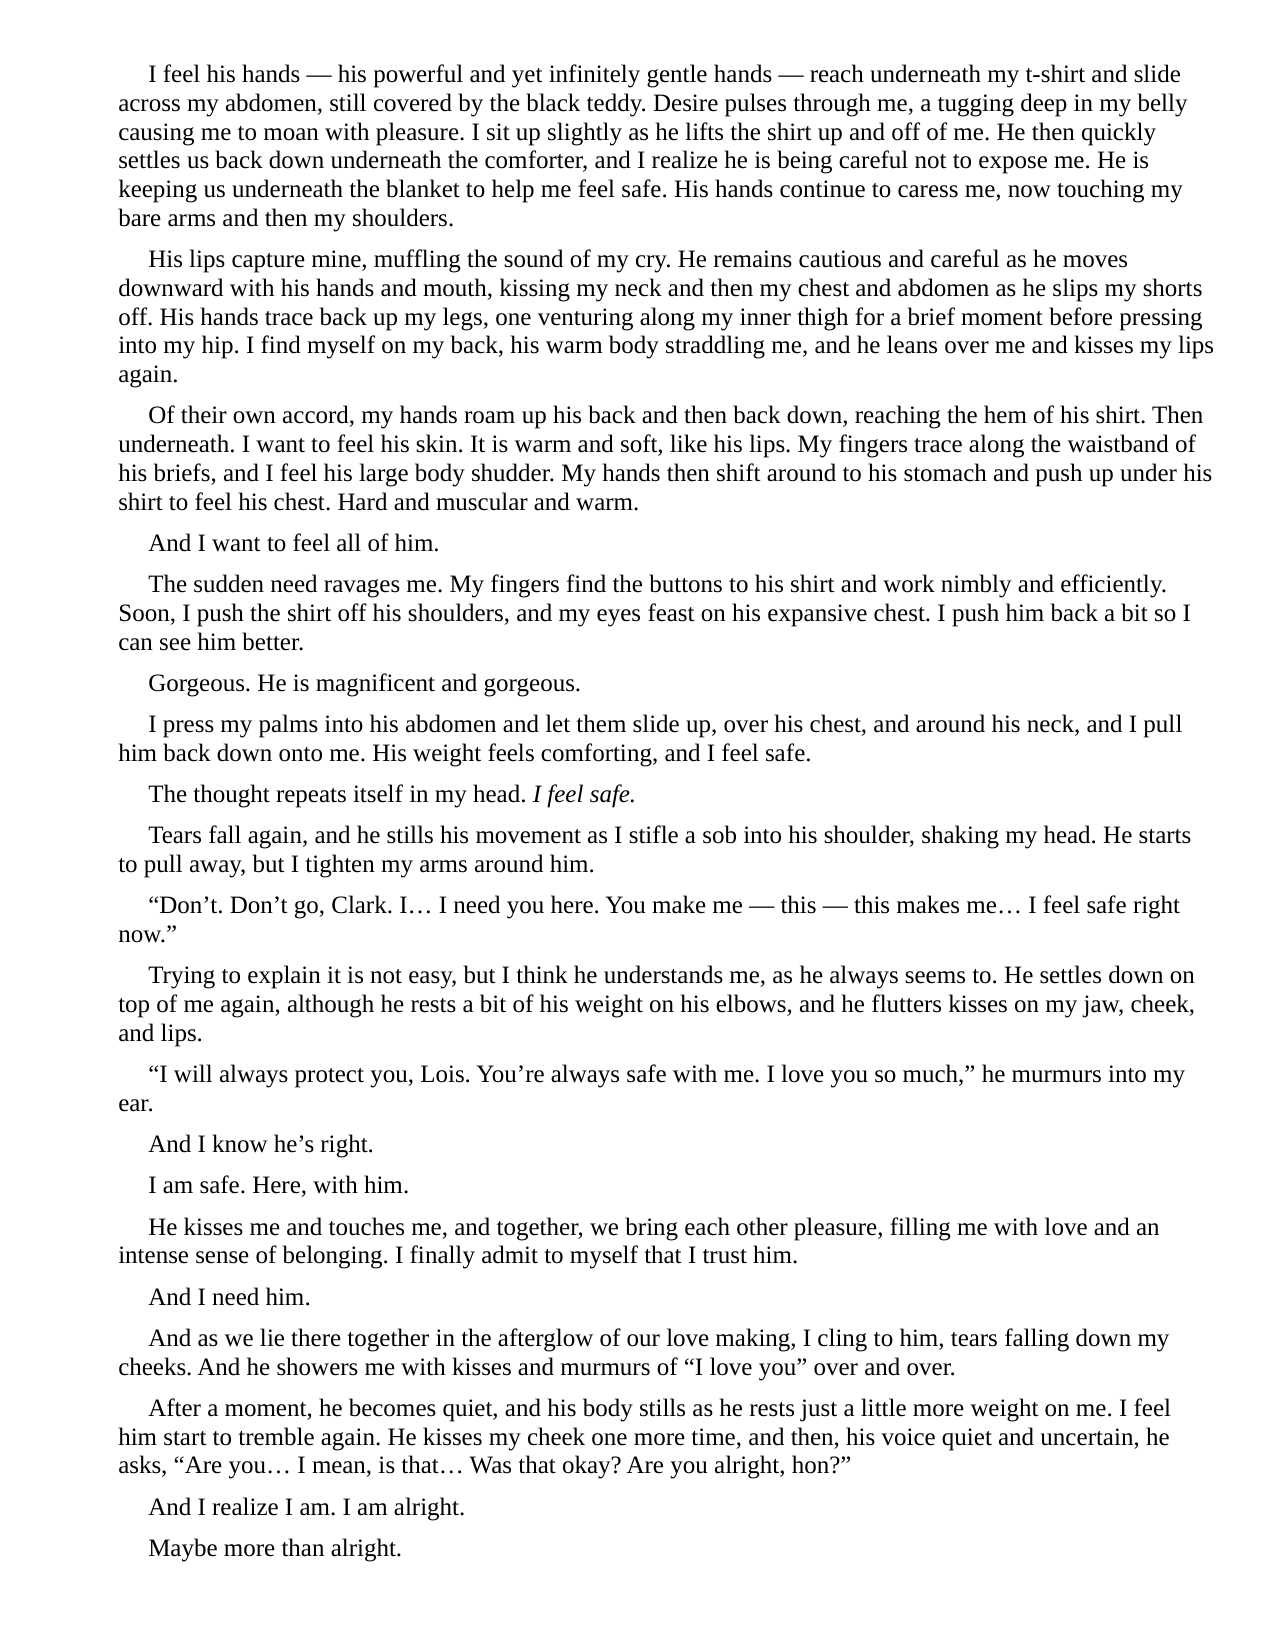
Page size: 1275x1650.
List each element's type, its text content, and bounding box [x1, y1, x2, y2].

text I press my palms into his abdomen and let them slide up, over his chest, and around his neck, and I pull him back down onto me. His weight feels comforting, and I feel safe. [118, 709, 1216, 767]
text The sudden need ravages me. My fingers find the buttons to his shirt and work nimbly and efficiently. Soon, I push the shirt off his shoulders, and my eyes feast on his expansive chest. I push him back a bit so I can see him better. [118, 569, 1216, 655]
text “Don’t. Don’t go, Clark. I… I need you here. You make me — this — this makes me… I feel safe right now.” [118, 890, 1216, 948]
text I feel his hands — his powerful and yet infinitely gentle hands — reach underneath my t-shirt and slide across my abdomen, still covered by the black teddy. Desire pulses through me, a tugging deep in my belly causing me to moan with pleasure. I sit up slightly as he lifts the shirt up and off of me. He then quickly settles us back down underneath the comforter, and I realize he is being careful not to expose me. He is keeping us underneath the blanket to help me feel safe. His hands continue to caress me, now touching my bare arms and then my shoulders. [118, 59, 1216, 232]
text Tears fall again, and he stills his movement as I stifle a sob into his shoulder, shaking my head. He starts to pull away, but I tighten my arms around him. [118, 820, 1216, 878]
text Maybe more than alright. [118, 1533, 1216, 1562]
text “I will always protect you, Lois. You’re always safe with me. I love you so much,” he murmurs into my ear. [118, 1059, 1216, 1117]
text His lips capture mine, muffling the sound of my cry. He remains cautious and careful as he moves downward with his hands and mouth, kissing my neck and then my chest and abdomen as he slips my shorts off. His hands trace back up my legs, one venturing along my inner thigh for a brief moment before pressing into my hip. I find myself on my back, his warm body straddling me, and he leans over me and kisses my lips again. [118, 244, 1216, 388]
text And I want to feel all of him. [118, 528, 1216, 557]
text He kisses me and touches me, and together, we bring each other pleasure, filling me with love and an intense sense of belonging. I finally admit to myself that I trust him. [118, 1212, 1216, 1269]
text I am safe. Here, with him. [118, 1170, 1216, 1199]
text And I know he’s right. [118, 1129, 1216, 1158]
text And I realize I am. I am alright. [118, 1492, 1216, 1520]
text And I need him. [118, 1282, 1216, 1310]
text Gorgeous. He is magnificent and gorgeous. [118, 668, 1216, 697]
text After a moment, he becomes quiet, and his body stills as he rests just a little more weight on me. I feel him start to tremble again. He kisses my cheek one more time, and then, his voice quiet and uncertain, he asks, “Are you… I mean, is that… Was that okay? Are you alright, hon?” [118, 1393, 1216, 1479]
text Trying to explain it is not easy, but I think he understands me, as he always seems to. He settles down on top of me again, although he rests a bit of his weight on his elbows, and he flutters kisses on my jaw, cheek, and lips. [118, 960, 1216, 1047]
text The thought repeats itself in my head. I feel safe. [118, 779, 1216, 808]
text And as we lie there together in the afterglow of our love making, I cling to him, tears falling down my cheeks. And he showers me with kisses and murmurs of “I love you” over and over. [118, 1323, 1216, 1380]
text Of their own accord, my hands roam up his back and then back down, reaching the hem of his shirt. Then underneath. I want to feel his skin. It is warm and soft, like his lips. My fingers trace along the waistband of his briefs, and I feel his large body shudder. My hands then shift around to his stomach and push up under his shirt to feel his chest. Hard and muscular and warm. [118, 400, 1216, 515]
